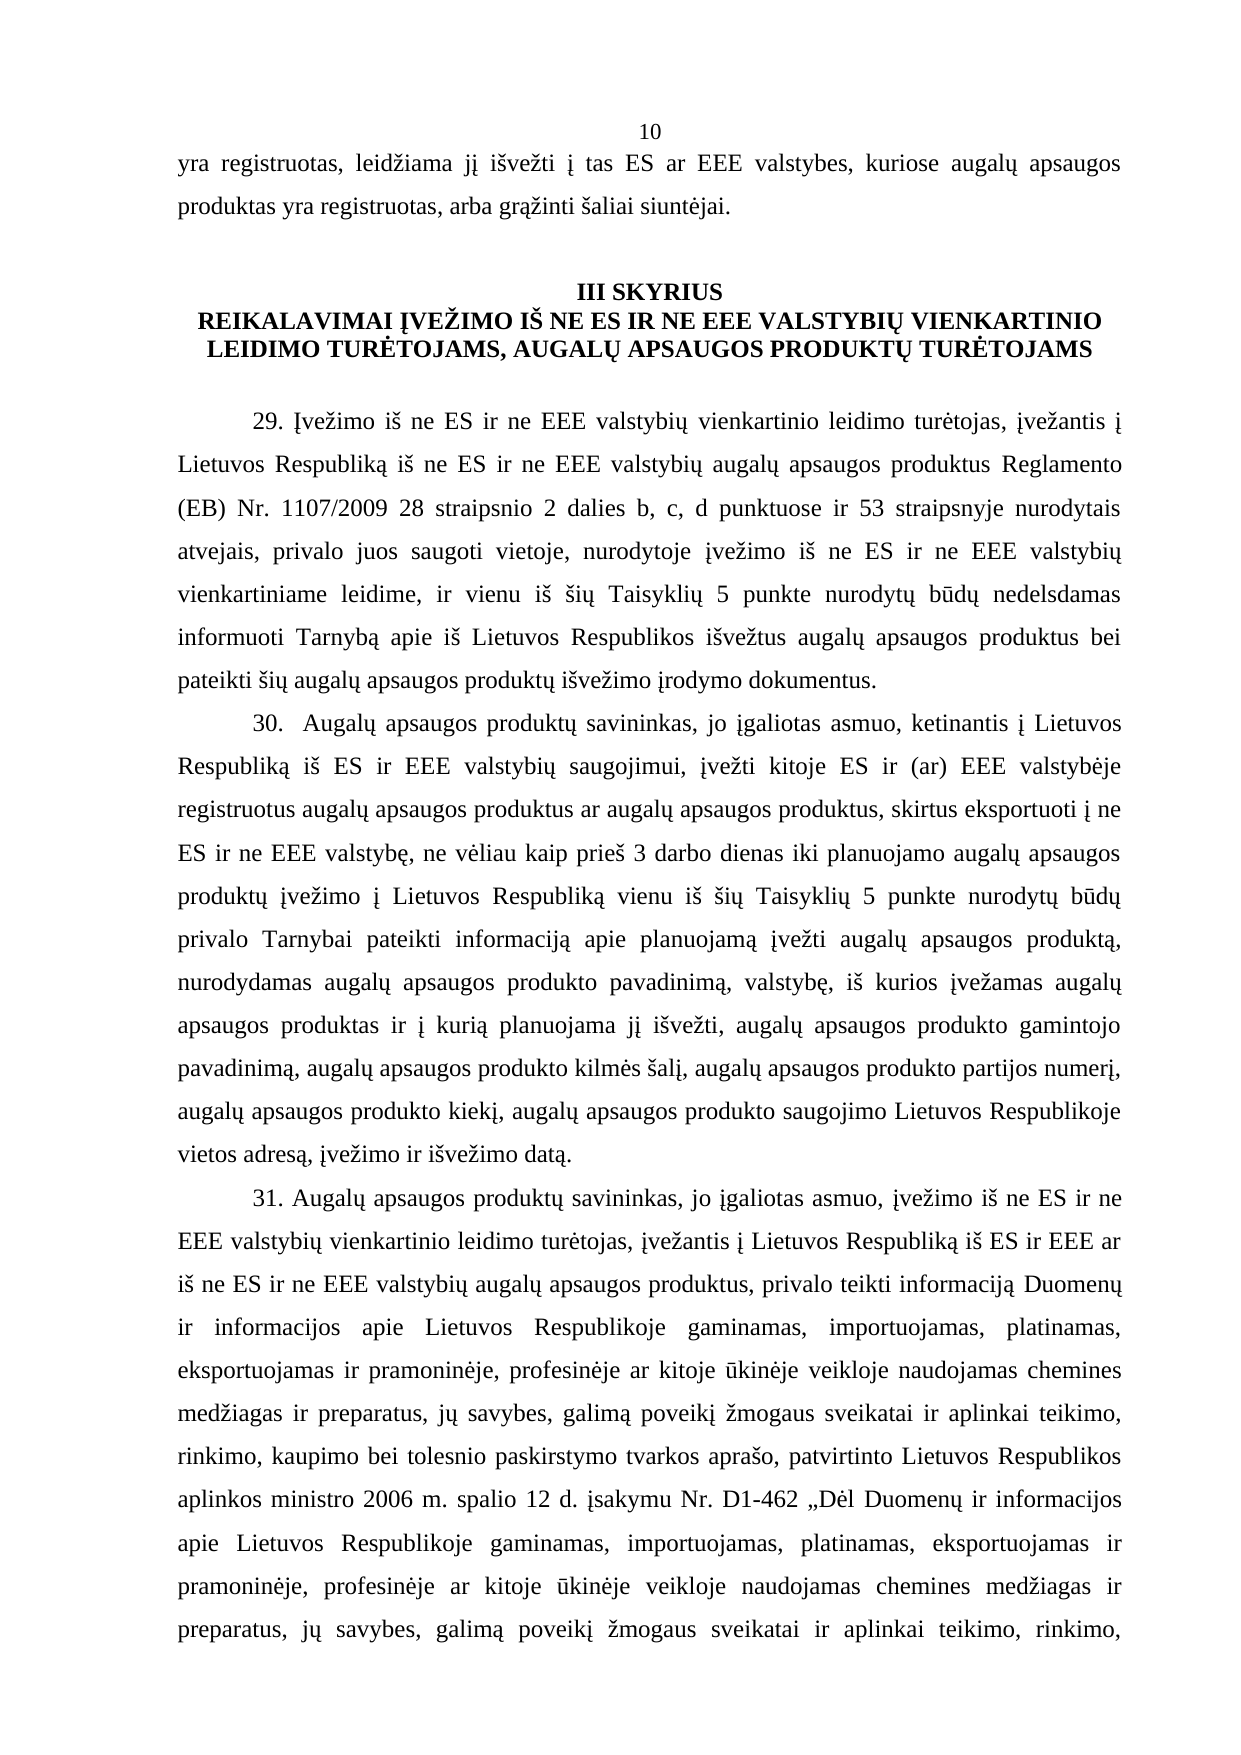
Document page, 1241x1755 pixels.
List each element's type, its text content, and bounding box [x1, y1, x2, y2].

text 29. Įvežimo iš ne ES ir ne EEE valstybių vienkartinio leidimo turėtojas, įvežantis į Lietuvos Respubliką iš ne ES ir ne EEE valstybių augalų apsaugos produktus Reglamento (EB) Nr. 1107/2009 28 straipsnio 2 dalies b, c, d punktuose ir 53 straipsnyje nurodytais atvejais, privalo juos saugoti vietoje, nurodytoje įvežimo iš ne ES ir ne EEE valstybių vienkartiniame leidime, ir vienu iš šių Taisyklių 5 punkte nurodytų būdų nedelsdamas informuoti Tarnybą apie iš Lietuvos Respublikos išvežtus augalų apsaugos produktus bei pateikti šių augalų apsaugos produktų išvežimo įrodymo dokumentus. [177, 406, 1122, 694]
text yra registruotas, leidžiama jį išvežti į tas ES ar EEE valstybes, kuriose augalų apsaugos produktas yra registruotas, arba grąžinti šaliai siuntėjai. [177, 148, 1122, 219]
text 30. Augalų apsaugos produktų savininkas, jo įgaliotas asmuo, ketinantis į Lietuvos Respubliką iš ES ir EEE valstybių saugojimui, įvežti kitoje ES ir (ar) EEE valstybėje registruotus augalų apsaugos produktus ar augalų apsaugos produktus, skirtus eksportuoti į ne ES ir ne EEE valstybę, ne vėliau kaip prieš 3 darbo dienas iki planuojamo augalų apsaugos produktų įvežimo į Lietuvos Respubliką vienu iš šių Taisyklių 5 punkte nurodytų būdų privalo Tarnybai pateikti informaciją apie planuojamą įvežti augalų apsaugos produktą, nurodydamas augalų apsaugos produkto pavadinimą, valstybę, iš kurios įvežamas augalų apsaugos produktas ir į kurią planuojama jį išvežti, augalų apsaugos produkto gamintojo pavadinimą, augalų apsaugos produkto kilmės šalį, augalų apsaugos produkto partijos numerį, augalų apsaugos produkto kiekį, augalų apsaugos produkto saugojimo Lietuvos Respublikoje vietos adresą, įvežimo ir išvežimo datą. [177, 708, 1122, 1168]
text 31. Augalų apsaugos produktų savininkas, jo įgaliotas asmuo, įvežimo iš ne ES ir ne EEE valstybių vienkartinio leidimo turėtojas, įvežantis į Lietuvos Respubliką iš ES ir EEE ar iš ne ES ir ne EEE valstybių augalų apsaugos produktus, privalo teikti informaciją Duomenų ir informacijos apie Lietuvos Respublikoje gaminamas, importuojamas, platinamas, eksportuojamas ir pramoninėje, profesinėje ar kitoje ūkinėje veikloje naudojamas chemines medžiagas ir preparatus, jų savybes, galimą poveikį žmogaus sveikatai ir aplinkai teikimo, rinkimo, kaupimo bei tolesnio paskirstymo tvarkos aprašo, patvirtinto Lietuvos Respublikos aplinkos ministro 2006 m. spalio 12 d. įsakymu Nr. D1-462 „Dėl Duomenų ir informacijos apie Lietuvos Respublikoje gaminamas, importuojamas, platinamas, eksportuojamas ir pramoninėje, profesinėje ar kitoje ūkinėje veikloje naudojamas chemines medžiagas ir preparatus, jų savybes, galimą poveikį žmogaus sveikatai ir aplinkai teikimo, rinkimo, [177, 1183, 1122, 1643]
text III SKYRIUS [177, 277, 1122, 306]
text REIKALAVIMAI ĮVEŽIMO IŠ NE ES IR NE EEE VALSTYBIŲ VIENKARTINIO LEIDIMO TURĖTOJAMS, AUGALŲ APSAUGOS PRODUKTŲ TURĖTOJAMS [177, 306, 1122, 363]
